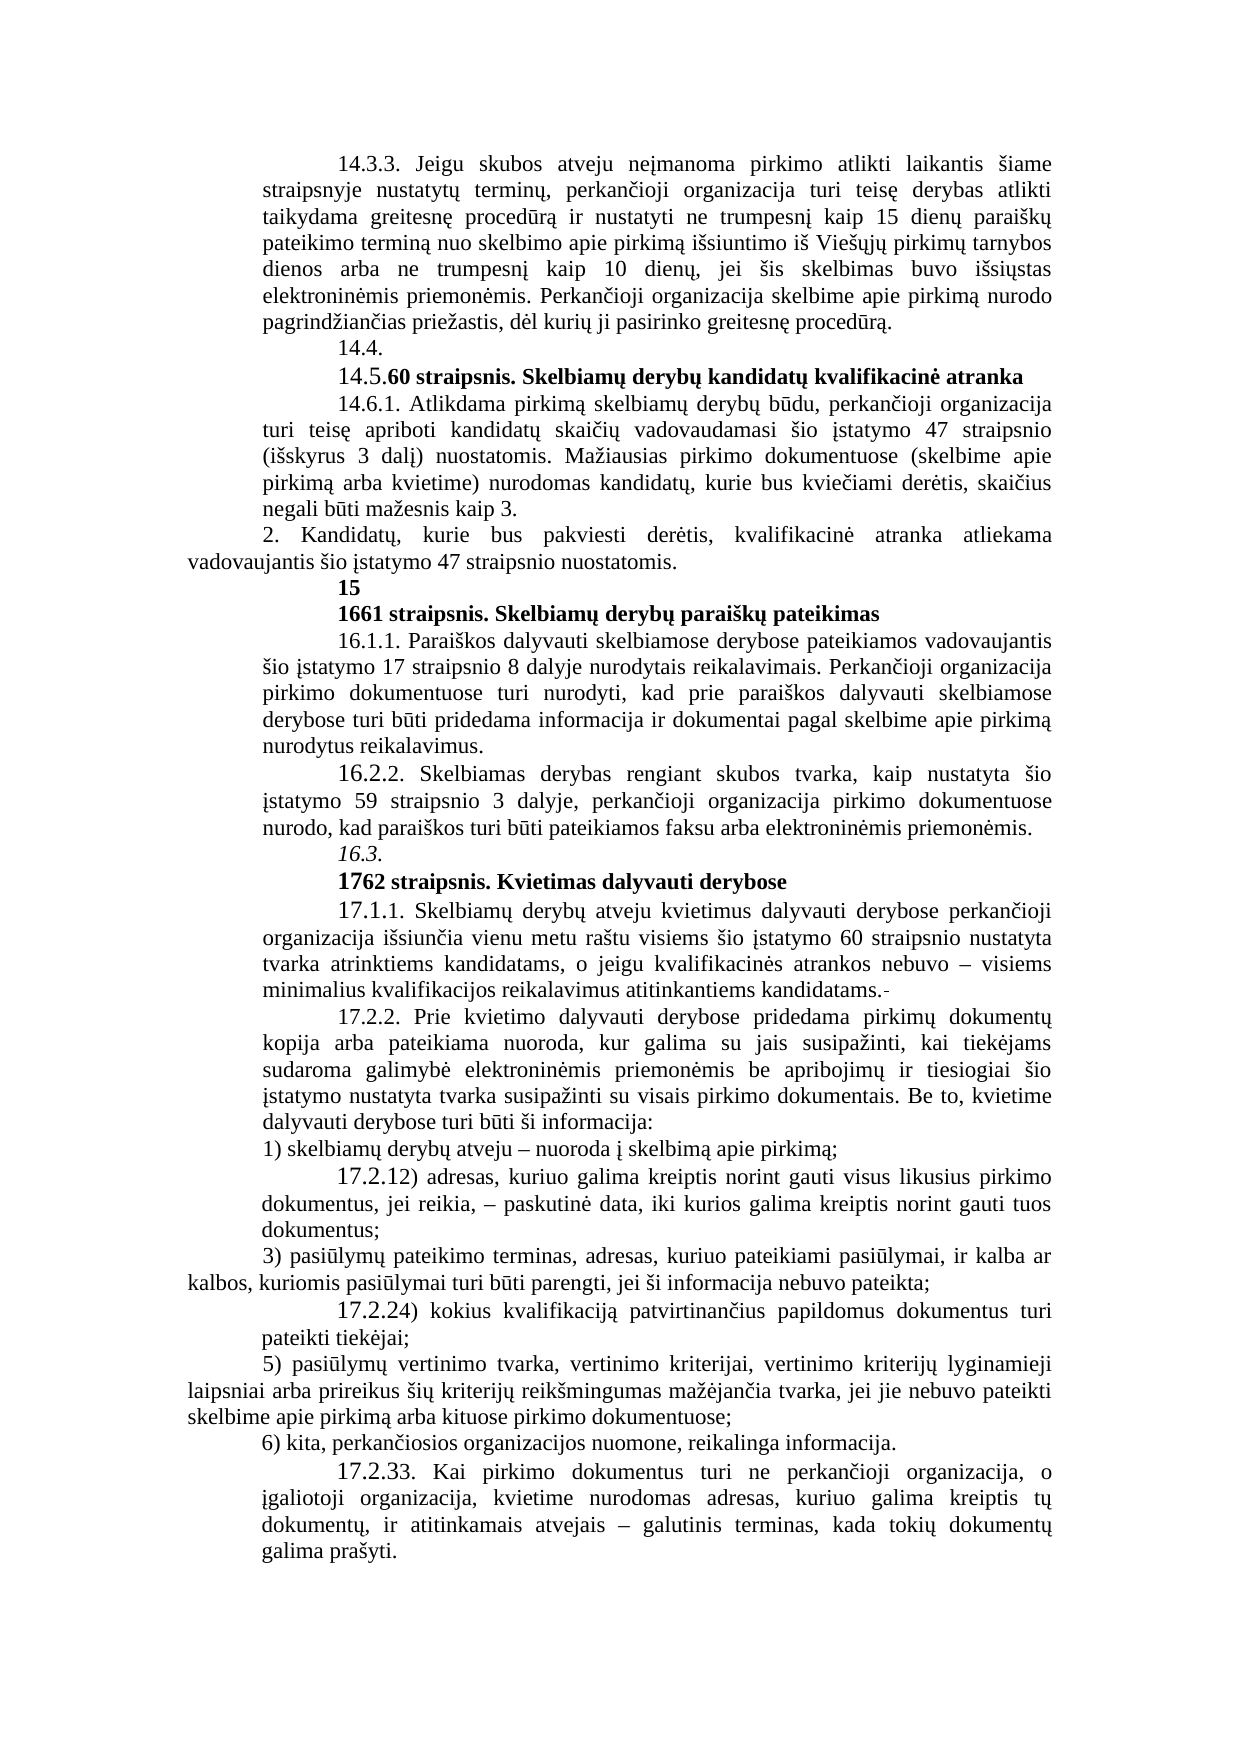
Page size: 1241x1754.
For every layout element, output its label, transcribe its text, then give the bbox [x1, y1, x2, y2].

text 6) kita, perkančiosios organizacijos nuomone, reikalinga informacija. [187, 1429, 1053, 1456]
text 3) pasiūlymų pateikimo terminas, adresas, kuriuo pateikiami pasiūlymai, ir kalba ar kalbos, kuriomis pasiūlymai turi būti parengti, jei ši informacija nebuvo pateikta; [187, 1242, 1053, 1295]
subtitle 1. Paraiškos dalyvauti skelbiamose derybose pateikiamos vadovaujantis šio įstatymo 17 straipsnio 8 dalyje nurodytais reikalavimais. Perkančioji organizacija pirkimo dokumentuose turi nurodyti, kad prie paraiškos dalyvauti skelbiamose derybose turi būti pridedama informacija ir dokumentai pagal skelbime apie pirkimą nurodytus reikalavimus. [187, 627, 1053, 758]
subtitle 60 straipsnis. Skelbiamų derybų kandidatų kvalifikacinė atranka [187, 361, 1053, 389]
text 1) skelbiamų derybų atveju – nuoroda į skelbimą apie pirkimą; [187, 1135, 1053, 1161]
subtitle 3. Jeigu skubos atveju neįmanoma pirkimo atlikti laikantis šiame straipsnyje nustatytų terminų, perkančioji organizacija turi teisę derybas atlikti taikydama greitesnę procedūrą ir nustatyti ne trumpesnį kaip 15 dienų paraiškų pateikimo terminą nuo skelbimo apie pirkimą išsiuntimo iš Viešųjų pirkimų tarnybos dienos arba ne trumpesnį kaip 10 dienų, jei šis skelbimas buvo išsiųstas elektroninėmis priemonėmis. Perkančioji organizacija skelbime apie pirkimą nurodo pagrindžiančias priežastis, dėl kurių ji pasirinko greitesnę procedūrą. [187, 150, 1053, 334]
subtitle 3. Kai pirkimo dokumentus turi ne perkančioji organizacija, o įgaliotoji organizacija, kvietime nurodomas adresas, kuriuo galima kreiptis tų dokumentų, ir atitinkamais atvejais – galutinis terminas, kada tokių dokumentų galima prašyti. [187, 1456, 1053, 1563]
subtitle 4) kokius kvalifikaciją patvirtinančius papildomus dokumentus turi pateikti tiekėjai; [187, 1295, 1053, 1350]
subtitle 62 straipsnis. Kvietimas dalyvauti derybose [187, 866, 1053, 895]
subtitle 1. Skelbiamų derybų atveju kvietimus dalyvauti derybose perkančioji organizacija išsiunčia vienu metu raštu visiems šio įstatymo 60 straipsnio nustatyta tvarka atrinktiems kandidatams, o jeigu kvalifikacinės atrankos nebuvo – visiems minimalius kvalifikacijos reikalavimus atitinkantiems kandidatams. [187, 895, 1053, 1003]
text 2. Kandidatų, kurie bus pakviesti derėtis, kvalifikacinė atranka atliekama vadovaujantis šio įstatymo 47 straipsnio nuostatomis. [187, 521, 1053, 574]
subtitle 2. Prie kvietimo dalyvauti derybose pridedama pirkimų dokumentų kopija arba pateikiama nuoroda, kur galima su jais susipažinti, kai tiekėjams sudaroma galimybė elektroninėmis priemonėmis be apribojimų ir tiesiogiai šio įstatymo nustatyta tvarka susipažinti su visais pirkimo dokumentais. Be to, kvietime dalyvauti derybose turi būti ši informacija: [187, 1003, 1053, 1135]
subtitle 61 straipsnis. Skelbiamų derybų paraiškų pateikimas [187, 600, 1053, 627]
subtitle 2) adresas, kuriuo galima kreiptis norint gauti visus likusius pirkimo dokumentus, jei reikia, – paskutinė data, iki kurios galima kreiptis norint gauti tuos dokumentus; [187, 1161, 1053, 1242]
subtitle 2. Skelbiamas derybas rengiant skubos tvarka, kaip nustatyta šio įstatymo 59 straipsnio 3 dalyje, perkančioji organizacija pirkimo dokumentuose nurodo, kad paraiškos turi būti pateikiamos faksu arba elektroninėmis priemonėmis. [187, 758, 1053, 840]
text 5) pasiūlymų vertinimo tvarka, vertinimo kriterijai, vertinimo kriterijų lyginamieji laipsniai arba prireikus šių kriterijų reikšmingumas mažėjančia tvarka, jei jie nebuvo pateikti skelbime apie pirkimą arba kituose pirkimo dokumentuose; [187, 1350, 1053, 1429]
subtitle 1. Atlikdama pirkimą skelbiamų derybų būdu, perkančioji organizacija turi teisę apriboti kandidatų skaičių vadovaudamasi šio įstatymo 47 straipsnio (išskyrus 3 dalį) nuostatomis. Mažiausias pirkimo dokumentuose (skelbime apie pirkimą arba kvietime) nurodomas kandidatų, kurie bus kviečiami derėtis, skaičius negali būti mažesnis kaip 3. [187, 389, 1053, 521]
